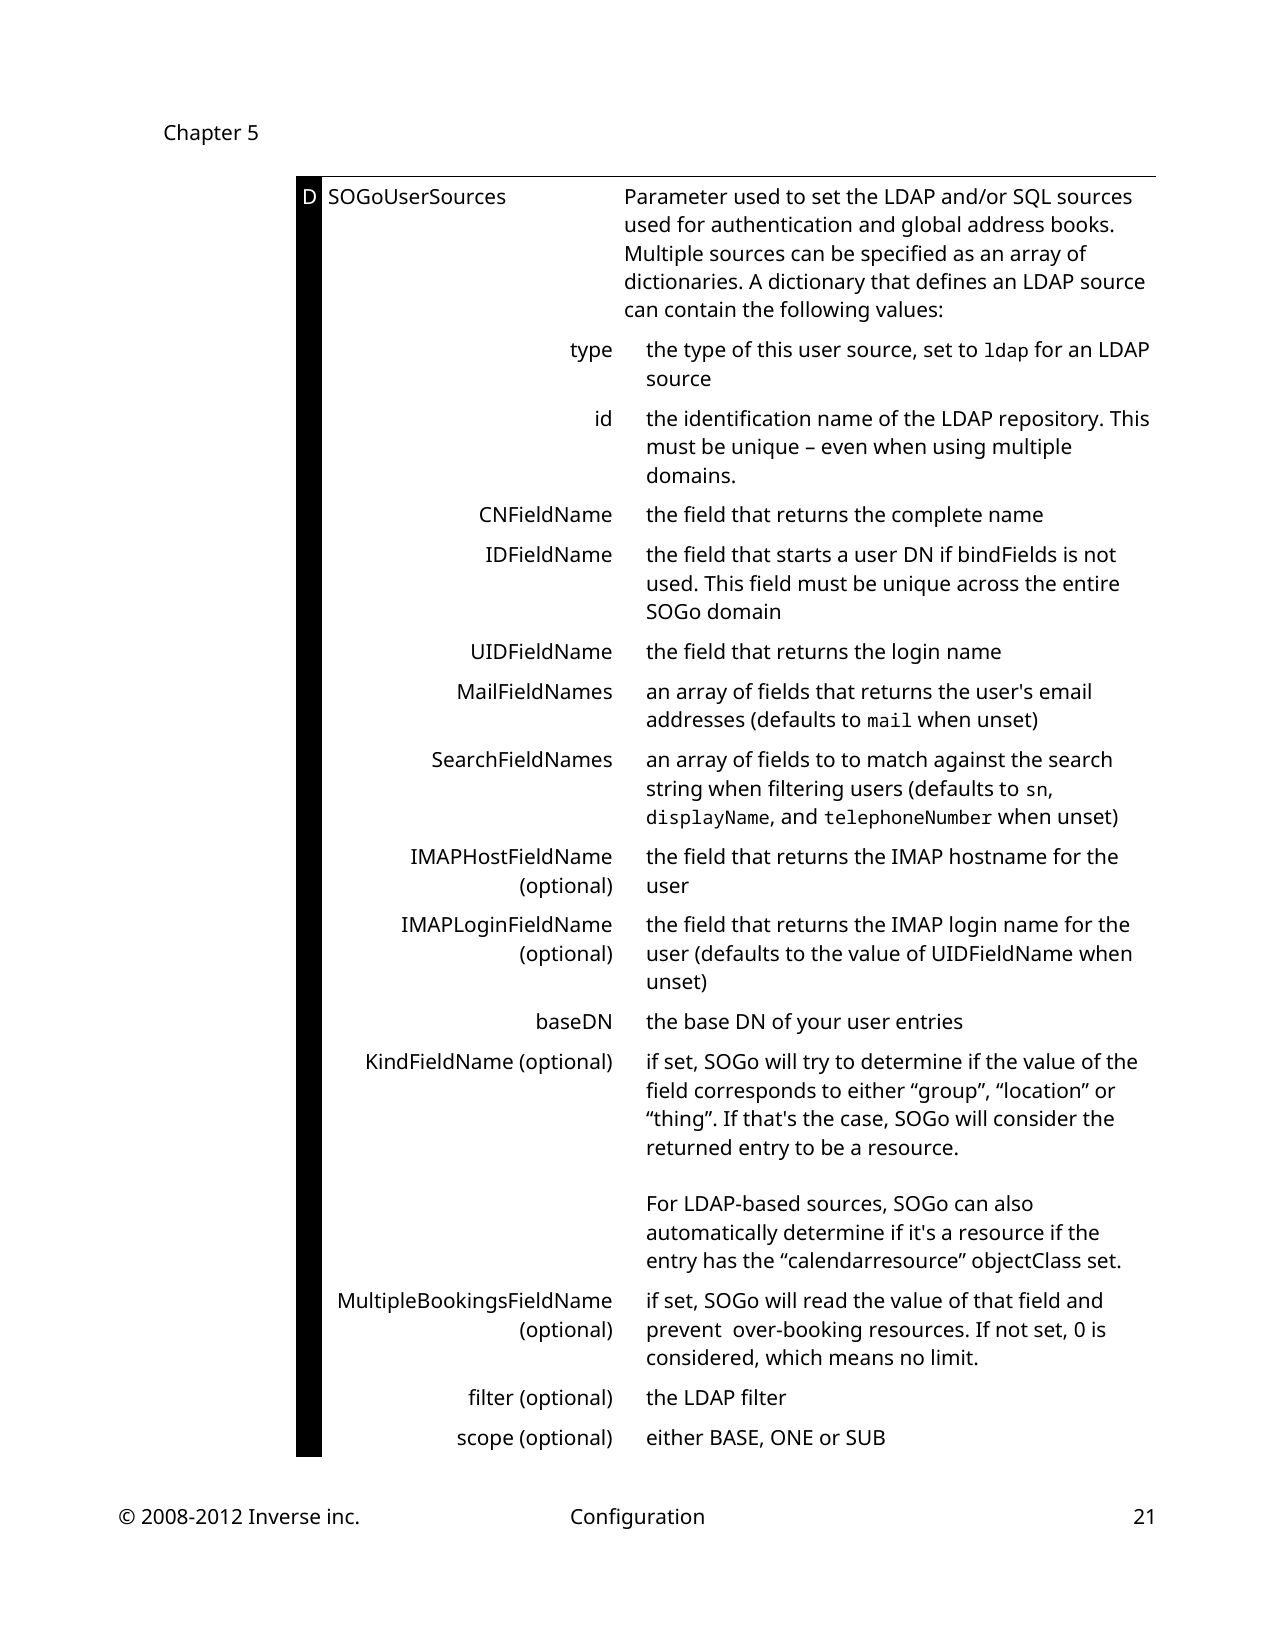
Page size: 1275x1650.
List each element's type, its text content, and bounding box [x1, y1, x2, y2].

table_cell [296, 1417, 322, 1457]
table_cell either BASE, ONE or SUB [618, 1417, 1156, 1457]
table_cell CNFieldName [322, 495, 618, 535]
table_cell [296, 1377, 322, 1417]
table_cell type [322, 330, 618, 398]
table_cell the field that returns the IMAP hostname for the user [618, 837, 1156, 905]
table_cell the field that returns the complete name [618, 495, 1156, 535]
table_cell the base DN of your user entries [618, 1002, 1156, 1042]
table_cell [296, 495, 322, 535]
table_cell [296, 837, 322, 905]
table_header Parameter used to set the LDAP and/or SQL sources used for authentication and global address books. Multiple sources can be specified as an array of dictionaries. A dictionary that defines an LDAP source can contain the following values: [618, 177, 1156, 330]
table_cell an array of fields that returns the user's email addresses (defaults to mail when unset) [618, 671, 1156, 740]
table_cell [296, 535, 322, 632]
table_header D [296, 177, 322, 330]
table_cell [296, 740, 322, 837]
table_cell IMAPHostFieldName (optional) [322, 837, 618, 905]
table_cell [296, 905, 322, 1002]
table_cell KindFieldName (optional) [322, 1042, 618, 1281]
table_cell id [322, 398, 618, 495]
table_cell IDFieldName [322, 535, 618, 632]
table_cell if set, SOGo will try to determine if the value of the field corresponds to either “group”, “location” or “thing”. If that's the case, SOGo will consider the returned entry to be a resource. For LDAP-based sources, SOGo can also automatically determine if it's a resource if the entry has the “calendarresource” objectClass set. [618, 1042, 1156, 1281]
table_cell the type of this user source, set to ldap for an LDAP source [618, 330, 1156, 398]
table_cell [296, 1281, 322, 1377]
table_cell the field that returns the login name [618, 632, 1156, 671]
table_cell scope (optional) [322, 1417, 618, 1457]
table_cell [296, 1002, 322, 1042]
table_cell [296, 671, 322, 740]
table_header SOGoUserSources [322, 177, 618, 330]
table_cell [296, 1042, 322, 1281]
table_cell [296, 330, 322, 398]
table_cell [296, 632, 322, 671]
table_cell the LDAP filter [618, 1377, 1156, 1417]
table_cell the field that starts a user DN if bindFields is not used. This field must be unique across the entire SOGo domain [618, 535, 1156, 632]
table_cell the identification name of the LDAP repository. This must be unique – even when using multiple domains. [618, 398, 1156, 495]
table_cell baseDN [322, 1002, 618, 1042]
table_cell if set, SOGo will read the value of that field and prevent over-booking resources. If not set, 0 is considered, which means no limit. [618, 1281, 1156, 1377]
table_cell UIDFieldName [322, 632, 618, 671]
table_cell an array of fields to to match against the search string when filtering users (defaults to sn, displayName, and telephoneNumber when unset) [618, 740, 1156, 837]
table_cell MultipleBookingsFieldName (optional) [322, 1281, 618, 1377]
table_cell the field that returns the IMAP login name for the user (defaults to the value of UIDFieldName when unset) [618, 905, 1156, 1002]
table_cell [296, 398, 322, 495]
table_cell IMAPLoginFieldName (optional) [322, 905, 618, 1002]
table_cell MailFieldNames [322, 671, 618, 740]
table_cell SearchFieldNames [322, 740, 618, 837]
table_cell filter (optional) [322, 1377, 618, 1417]
